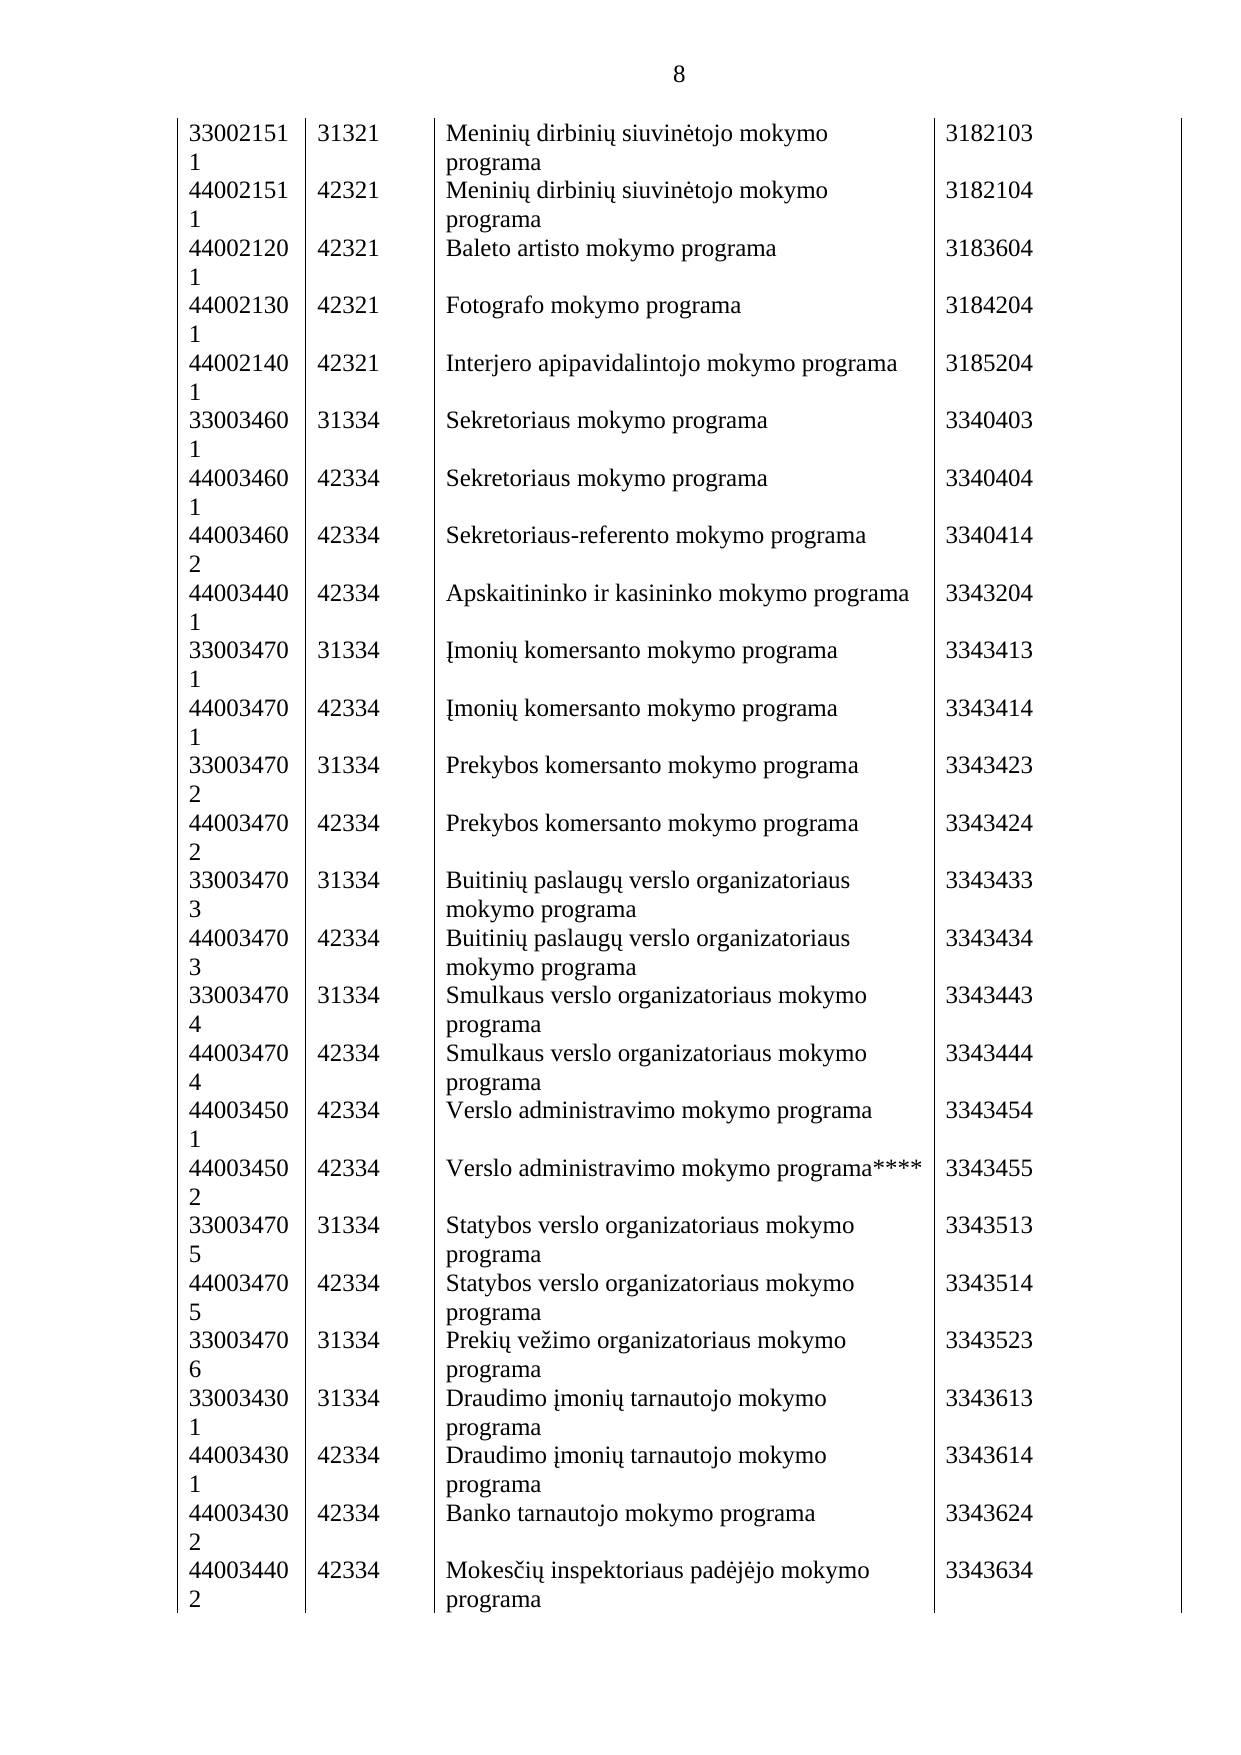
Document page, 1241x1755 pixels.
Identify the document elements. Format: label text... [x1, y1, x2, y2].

table_cell 31334 [306, 866, 434, 923]
table_cell Buitinių paslaugų verslo organizatoriaus mokymo programa [435, 923, 934, 981]
table_cell 440034703 [178, 923, 305, 981]
table_cell Statybos verslo organizatoriaus mokymo programa [435, 1211, 934, 1268]
table_cell 440034602 [178, 521, 305, 578]
table_cell 3182103 [935, 118, 1181, 176]
table_cell 440034601 [178, 463, 305, 521]
table_cell 42334 [306, 808, 434, 866]
table_cell Prekybos komersanto mokymo programa [435, 751, 934, 808]
table_cell 3343204 [935, 578, 1181, 636]
table_cell 440034501 [178, 1096, 305, 1153]
table_cell Verslo administravimo mokymo programa**** [435, 1153, 934, 1211]
table_cell 3343434 [935, 923, 1181, 981]
table_cell 440034702 [178, 808, 305, 866]
table_cell 3340404 [935, 463, 1181, 521]
table_cell 42334 [306, 1498, 434, 1556]
table_cell 3340403 [935, 406, 1181, 463]
table_cell 3182104 [935, 176, 1181, 233]
table_cell 31334 [306, 1211, 434, 1268]
table_cell 42334 [306, 1096, 434, 1153]
table_cell Sekretoriaus-referento mokymo programa [435, 521, 934, 578]
table_cell 440021301 [178, 291, 305, 348]
table_cell 42334 [306, 1153, 434, 1211]
table_cell 31334 [306, 406, 434, 463]
table_cell 42334 [306, 521, 434, 578]
table_cell 330034704 [178, 981, 305, 1038]
table_cell 42321 [306, 233, 434, 291]
table_cell Interjero apipavidalintojo mokymo programa [435, 348, 934, 406]
table_cell 31334 [306, 1383, 434, 1441]
table_cell Prekių vežimo organizatoriaus mokymo programa [435, 1326, 934, 1383]
table_cell 3184204 [935, 291, 1181, 348]
table_cell 330034703 [178, 866, 305, 923]
table_cell 440034701 [178, 693, 305, 751]
table_cell 3343443 [935, 981, 1181, 1038]
table_cell 31321 [306, 118, 434, 176]
table_cell 42321 [306, 291, 434, 348]
table_cell 330034702 [178, 751, 305, 808]
table_cell 440021511 [178, 176, 305, 233]
table_cell 440034502 [178, 1153, 305, 1211]
table_cell 3343624 [935, 1498, 1181, 1556]
table_cell Meninių dirbinių siuvinėtojo mokymo programa [435, 176, 934, 233]
table_cell 330021511 [178, 118, 305, 176]
table_cell 42334 [306, 693, 434, 751]
table_cell Draudimo įmonių tarnautojo mokymo programa [435, 1383, 934, 1441]
table_cell 31334 [306, 1326, 434, 1383]
table_cell 42334 [306, 463, 434, 521]
table_cell Fotografo mokymo programa [435, 291, 934, 348]
table_cell 330034301 [178, 1383, 305, 1441]
table_cell 3343613 [935, 1383, 1181, 1441]
table_cell 31334 [306, 636, 434, 693]
table_cell 440034302 [178, 1498, 305, 1556]
table_cell Statybos verslo organizatoriaus mokymo programa [435, 1268, 934, 1326]
table_cell 3343614 [935, 1441, 1181, 1498]
table_cell 31334 [306, 751, 434, 808]
table_cell 330034705 [178, 1211, 305, 1268]
table_cell 3343514 [935, 1268, 1181, 1326]
table_cell 42321 [306, 348, 434, 406]
table_cell 3343444 [935, 1038, 1181, 1096]
table_cell 440021401 [178, 348, 305, 406]
table_cell 42334 [306, 923, 434, 981]
table_cell 42334 [306, 1268, 434, 1326]
table_cell 3343423 [935, 751, 1181, 808]
table_cell Įmonių komersanto mokymo programa [435, 693, 934, 751]
table_cell 440034402 [178, 1556, 305, 1613]
table_cell 330034701 [178, 636, 305, 693]
table_cell 330034601 [178, 406, 305, 463]
table_cell Baleto artisto mokymo programa [435, 233, 934, 291]
table_cell 3343634 [935, 1556, 1181, 1613]
table_cell Verslo administravimo mokymo programa [435, 1096, 934, 1153]
table_cell 440021201 [178, 233, 305, 291]
table_cell Prekybos komersanto mokymo programa [435, 808, 934, 866]
table_cell 330034706 [178, 1326, 305, 1383]
table_cell Smulkaus verslo organizatoriaus mokymo programa [435, 1038, 934, 1096]
table_cell Sekretoriaus mokymo programa [435, 463, 934, 521]
table_cell 3185204 [935, 348, 1181, 406]
table_cell 42334 [306, 1556, 434, 1613]
table_cell 3343454 [935, 1096, 1181, 1153]
table_cell Meninių dirbinių siuvinėtojo mokymo programa [435, 118, 934, 176]
table_cell Apskaitininko ir kasininko mokymo programa [435, 578, 934, 636]
table_cell 42334 [306, 1038, 434, 1096]
table_cell Sekretoriaus mokymo programa [435, 406, 934, 463]
table_cell 3343455 [935, 1153, 1181, 1211]
table_cell 3343433 [935, 866, 1181, 923]
table_cell Banko tarnautojo mokymo programa [435, 1498, 934, 1556]
table_cell 3343513 [935, 1211, 1181, 1268]
table_cell 440034705 [178, 1268, 305, 1326]
table_cell 3343424 [935, 808, 1181, 866]
table_cell 440034301 [178, 1441, 305, 1498]
table_cell Smulkaus verslo organizatoriaus mokymo programa [435, 981, 934, 1038]
table_cell 3340414 [935, 521, 1181, 578]
table_cell 3343413 [935, 636, 1181, 693]
table_cell 3343523 [935, 1326, 1181, 1383]
table_cell 3183604 [935, 233, 1181, 291]
table_cell 440034401 [178, 578, 305, 636]
table_cell 42334 [306, 1441, 434, 1498]
table_cell Buitinių paslaugų verslo organizatoriaus mokymo programa [435, 866, 934, 923]
table_cell Įmonių komersanto mokymo programa [435, 636, 934, 693]
table_cell 42321 [306, 176, 434, 233]
table_cell 440034704 [178, 1038, 305, 1096]
table_cell 3343414 [935, 693, 1181, 751]
table_cell Draudimo įmonių tarnautojo mokymo programa [435, 1441, 934, 1498]
table_cell 31334 [306, 981, 434, 1038]
table_cell 42334 [306, 578, 434, 636]
table_cell Mokesčių inspektoriaus padėjėjo mokymo programa [435, 1556, 934, 1613]
